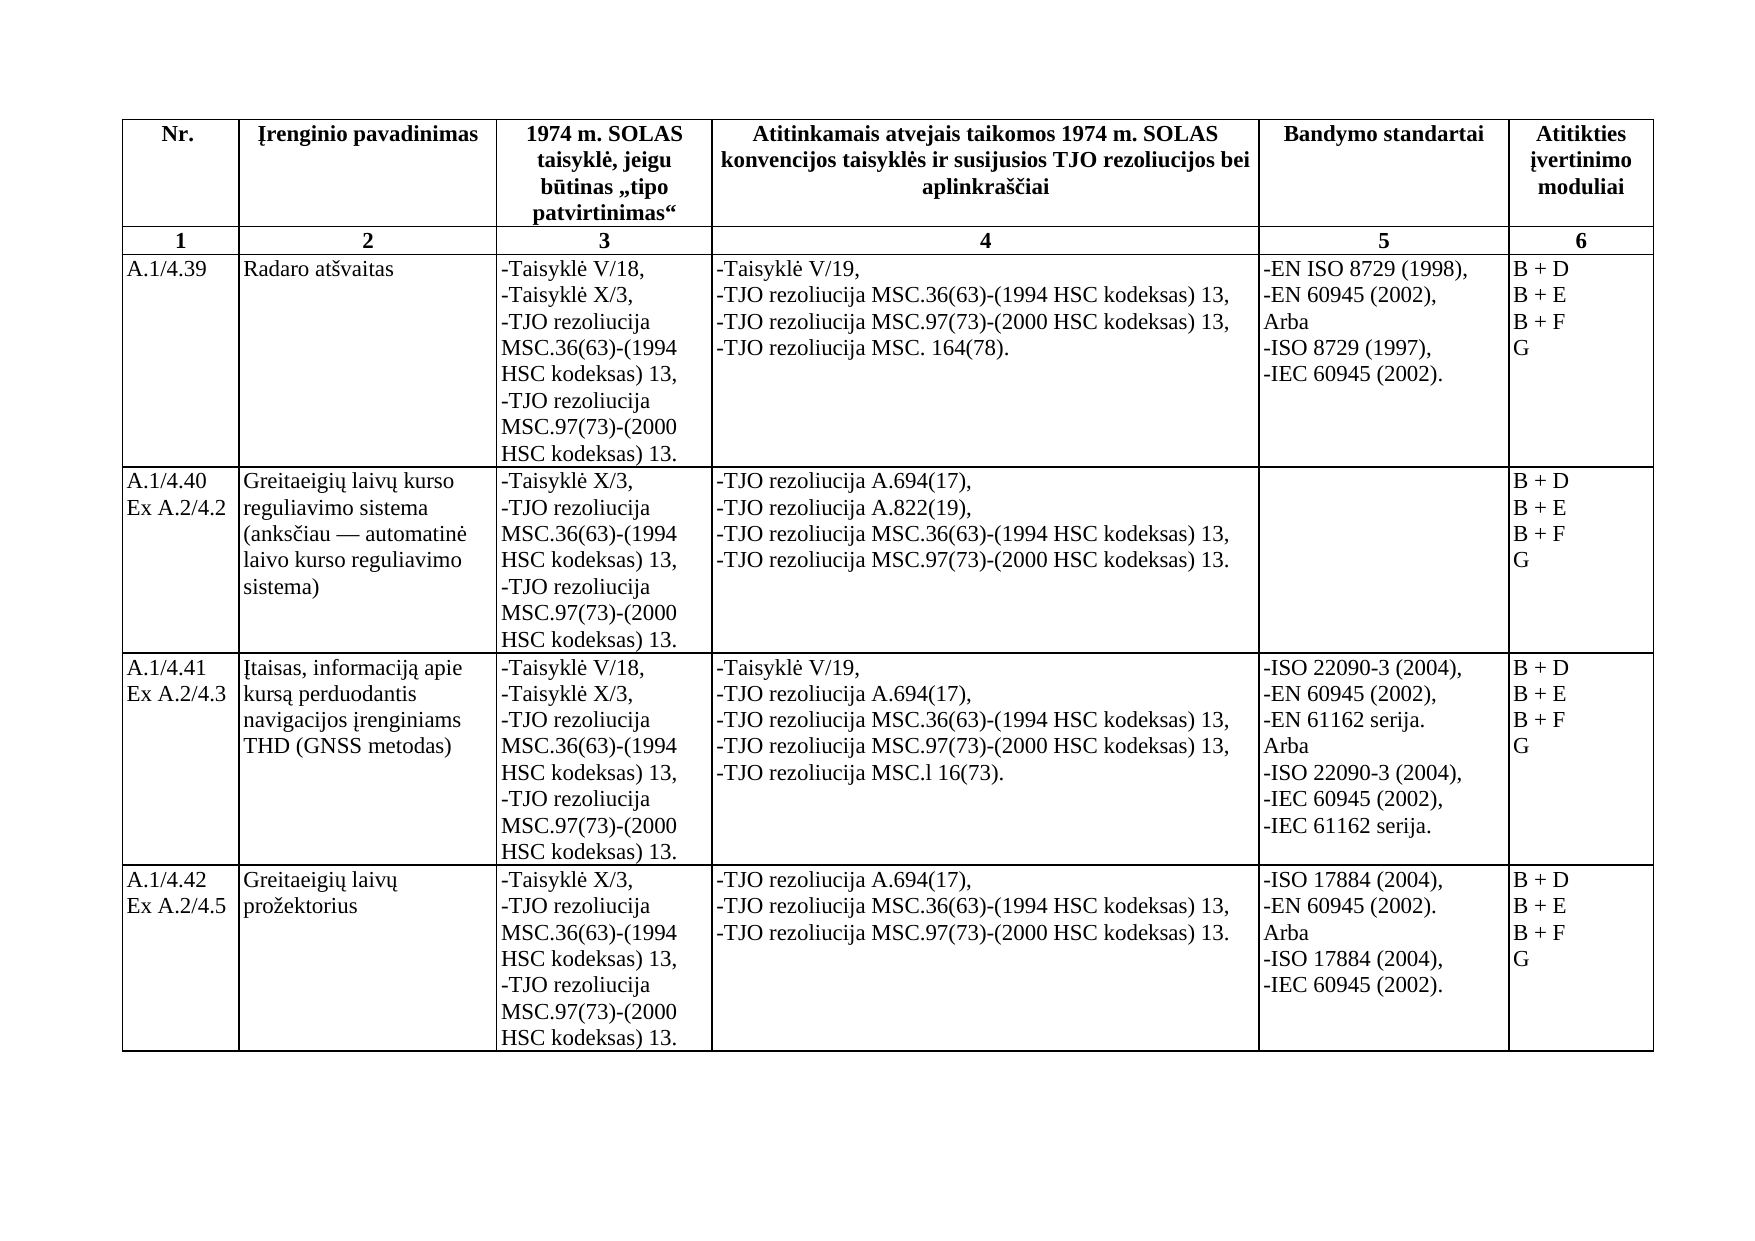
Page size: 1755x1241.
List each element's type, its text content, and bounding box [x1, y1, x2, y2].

table_cell -Taisyklė V/18, -Taisyklė X/3, -TJO rezoliucija MSC.36(63)-(1994 HSC kodeksas) 13, -TJO rezoliucija MSC.97(73)-(2000 HSC kodeksas) 13. [497, 255, 711, 466]
table_cell B + D B + E B + F G [1510, 468, 1653, 652]
table_cell 3 [497, 227, 711, 253]
table_cell A.1/4.41 Ex A.2/4.3 [123, 654, 238, 864]
table_header Įrenginio pavadinimas [240, 120, 496, 226]
table_cell -Taisyklė X/3, -TJO rezoliucija MSC.36(63)-(1994 HSC kodeksas) 13, -TJO rezoliucija MSC.97(73)-(2000 HSC kodeksas) 13. [497, 866, 711, 1050]
table_cell Greitaeigių laivų kurso reguliavimo sistema (anksčiau — automatinė laivo kurso reguliavimo sistema) [240, 468, 496, 652]
table_cell -ISO 17884 (2004), -EN 60945 (2002). Arba -ISO 17884 (2004), -IEC 60945 (2002). [1260, 866, 1508, 1050]
table_cell Radaro atšvaitas [240, 255, 496, 466]
table_cell -Taisyklė V/18, -Taisyklė X/3, -TJO rezoliucija MSC.36(63)-(1994 HSC kodeksas) 13, -TJO rezoliucija MSC.97(73)-(2000 HSC kodeksas) 13. [497, 654, 711, 864]
table_cell B + D B + E B + F G [1510, 866, 1653, 1050]
table_cell 2 [240, 227, 496, 253]
table_cell A.1/4.42 Ex A.2/4.5 [123, 866, 238, 1050]
table_cell -ISO 22090-3 (2004), -EN 60945 (2002), -EN 61162 serija. Arba -ISO 22090-3 (2004), -IEC 60945 (2002), -IEC 61162 serija. [1260, 654, 1508, 864]
table_header Atitikties įvertinimo moduliai [1510, 120, 1653, 226]
table_cell -Taisyklė V/19, -TJO rezoliucija MSC.36(63)-(1994 HSC kodeksas) 13, -TJO rezoliucija MSC.97(73)-(2000 HSC kodeksas) 13, -TJO rezoliucija MSC. 164(78). [713, 255, 1258, 466]
table_header Nr. [123, 120, 238, 226]
table_header Atitinkamais atvejais taikomos 1974 m. SOLAS konvencijos taisyklės ir susijusios TJO rezoliucijos bei aplinkraščiai [713, 120, 1258, 226]
table_cell -Taisyklė X/3, -TJO rezoliucija MSC.36(63)-(1994 HSC kodeksas) 13, -TJO rezoliucija MSC.97(73)-(2000 HSC kodeksas) 13. [497, 468, 711, 652]
table_cell -TJO rezoliucija A.694(17), -TJO rezoliucija MSC.36(63)-(1994 HSC kodeksas) 13, -TJO rezoliucija MSC.97(73)-(2000 HSC kodeksas) 13. [713, 866, 1258, 1050]
table_cell 4 [713, 227, 1258, 253]
table_cell -EN ISO 8729 (1998), -EN 60945 (2002), Arba -ISO 8729 (1997), -IEC 60945 (2002). [1260, 255, 1508, 466]
table_cell A.1/4.40 Ex A.2/4.2 [123, 468, 238, 652]
table_cell -TJO rezoliucija A.694(17), -TJO rezoliucija A.822(19), -TJO rezoliucija MSC.36(63)-(1994 HSC kodeksas) 13, -TJO rezoliucija MSC.97(73)-(2000 HSC kodeksas) 13. [713, 468, 1258, 652]
table_cell Įtaisas, informaciją apie kursą perduodantis navigacijos įrenginiams THD (GNSS metodas) [240, 654, 496, 864]
table_cell A.1/4.39 [123, 255, 238, 466]
table_header 1974 m. SOLAS taisyklė, jeigu būtinas „tipo patvirtinimas“ [497, 120, 711, 226]
table_cell 6 [1510, 227, 1653, 253]
table_cell -Taisyklė V/19, -TJO rezoliucija A.694(17), -TJO rezoliucija MSC.36(63)-(1994 HSC kodeksas) 13, -TJO rezoliucija MSC.97(73)-(2000 HSC kodeksas) 13, -TJO rezoliucija MSC.l 16(73). [713, 654, 1258, 864]
table_cell B + D B + E B + F G [1510, 255, 1653, 466]
table_cell 5 [1260, 227, 1508, 253]
table_cell [1260, 468, 1508, 652]
table_cell 1 [123, 227, 238, 253]
table_cell Greitaeigių laivų prožektorius [240, 866, 496, 1050]
table_header Bandymo standartai [1260, 120, 1508, 226]
table_cell B + D B + E B + F G [1510, 654, 1653, 864]
